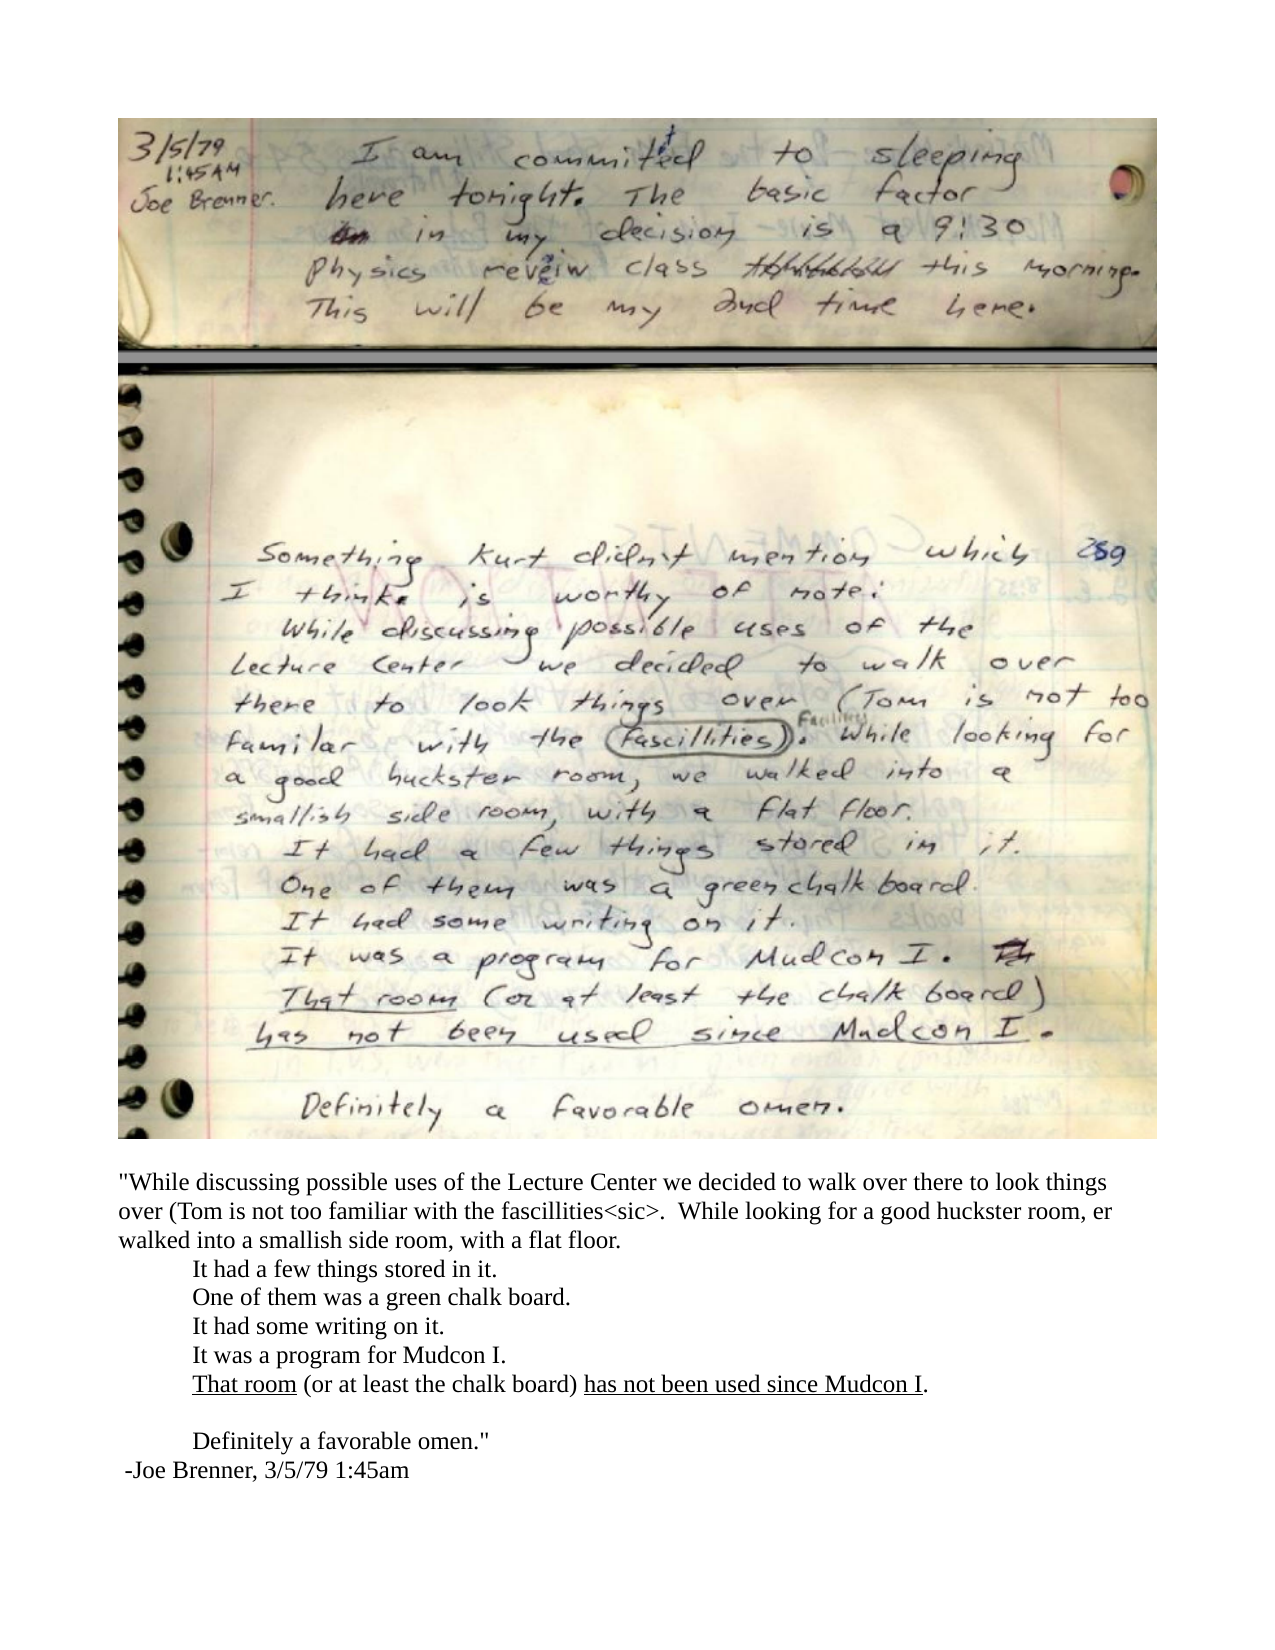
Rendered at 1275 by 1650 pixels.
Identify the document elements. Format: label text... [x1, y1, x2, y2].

text It was a program for Mudcon I. [118, 1340, 1157, 1369]
text It had a few things stored in it. [118, 1254, 1157, 1282]
picture [118, 118, 1157, 1139]
text It had some writing on it. [118, 1311, 1157, 1340]
text That room (or at least the chalk board) has not been used since Mudcon I. [118, 1369, 1157, 1397]
text One of them was a green chalk board. [118, 1282, 1157, 1311]
text Definitely a favorable omen." [118, 1426, 1157, 1455]
text -Joe Brenner, 3/5/79 1:45am [118, 1455, 1157, 1484]
text "While discussing possible uses of the Lecture Center we decided to walk over there to look things over (Tom is not too familiar with the fascillities<sic>. While looking for a good huckster room, er walked into a smallish side room, with a flat floor. [118, 1167, 1157, 1254]
